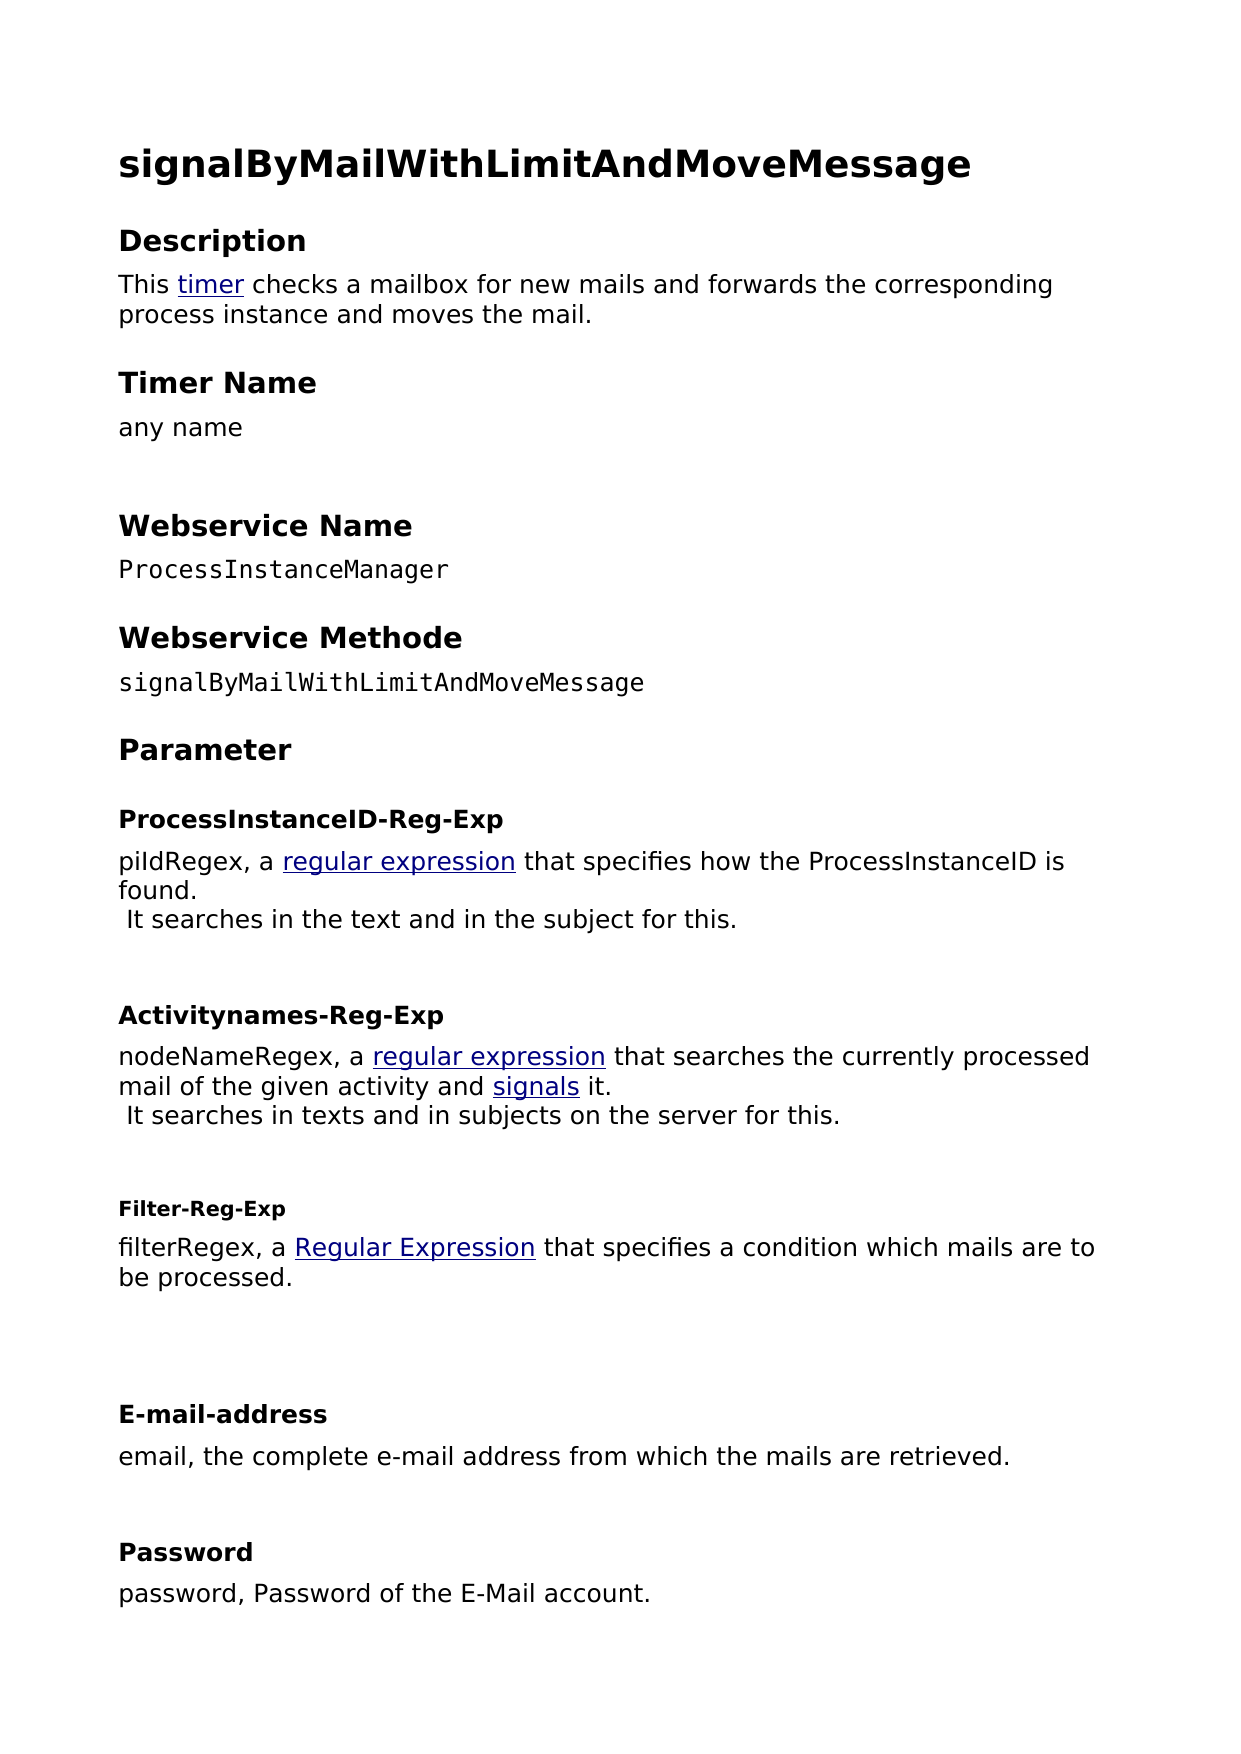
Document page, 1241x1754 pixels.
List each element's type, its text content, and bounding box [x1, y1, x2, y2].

text nodeNameRegex, a regular expression that searches the currently processed mail of the given activity and signals it. It searches in texts and in subjects on the server for this. [118, 1043, 1122, 1159]
text This timer checks a mailbox for new mails and forwards the corresponding process instance and moves the mail. [118, 271, 1122, 329]
text piIdRegex, a regular expression that specifies how the ProcessInstanceID is found. It searches in the text and in the subject for this. [118, 847, 1122, 963]
subtitle Activitynames-Reg-Exp [118, 1001, 1122, 1030]
subtitle Webservice Methode [118, 621, 1122, 655]
subtitle Filter-Reg-Exp [118, 1197, 1122, 1221]
subtitle Webservice Name [118, 509, 1122, 543]
text signalByMailWithLimitAndMoveMessage [118, 668, 1122, 697]
subtitle ProcessInstanceID-Reg-Exp [118, 805, 1122, 834]
text ProcessInstanceManager [118, 555, 1122, 584]
subtitle Description [118, 224, 1122, 258]
text email, the complete e-mail address from which the mails are retrieved. [118, 1442, 1122, 1500]
subtitle signalByMailWithLimitAndMoveMessage [118, 143, 1122, 187]
subtitle Timer Name [118, 367, 1122, 401]
text filterRegex, a Regular Expression that specifies a condition which mails are to be processed. [118, 1233, 1122, 1292]
text any name [118, 413, 1122, 471]
text password, Password of the E-Mail account. [118, 1579, 1122, 1608]
subtitle Password [118, 1538, 1122, 1567]
subtitle E-mail-address [118, 1400, 1122, 1429]
subtitle Parameter [118, 734, 1122, 768]
